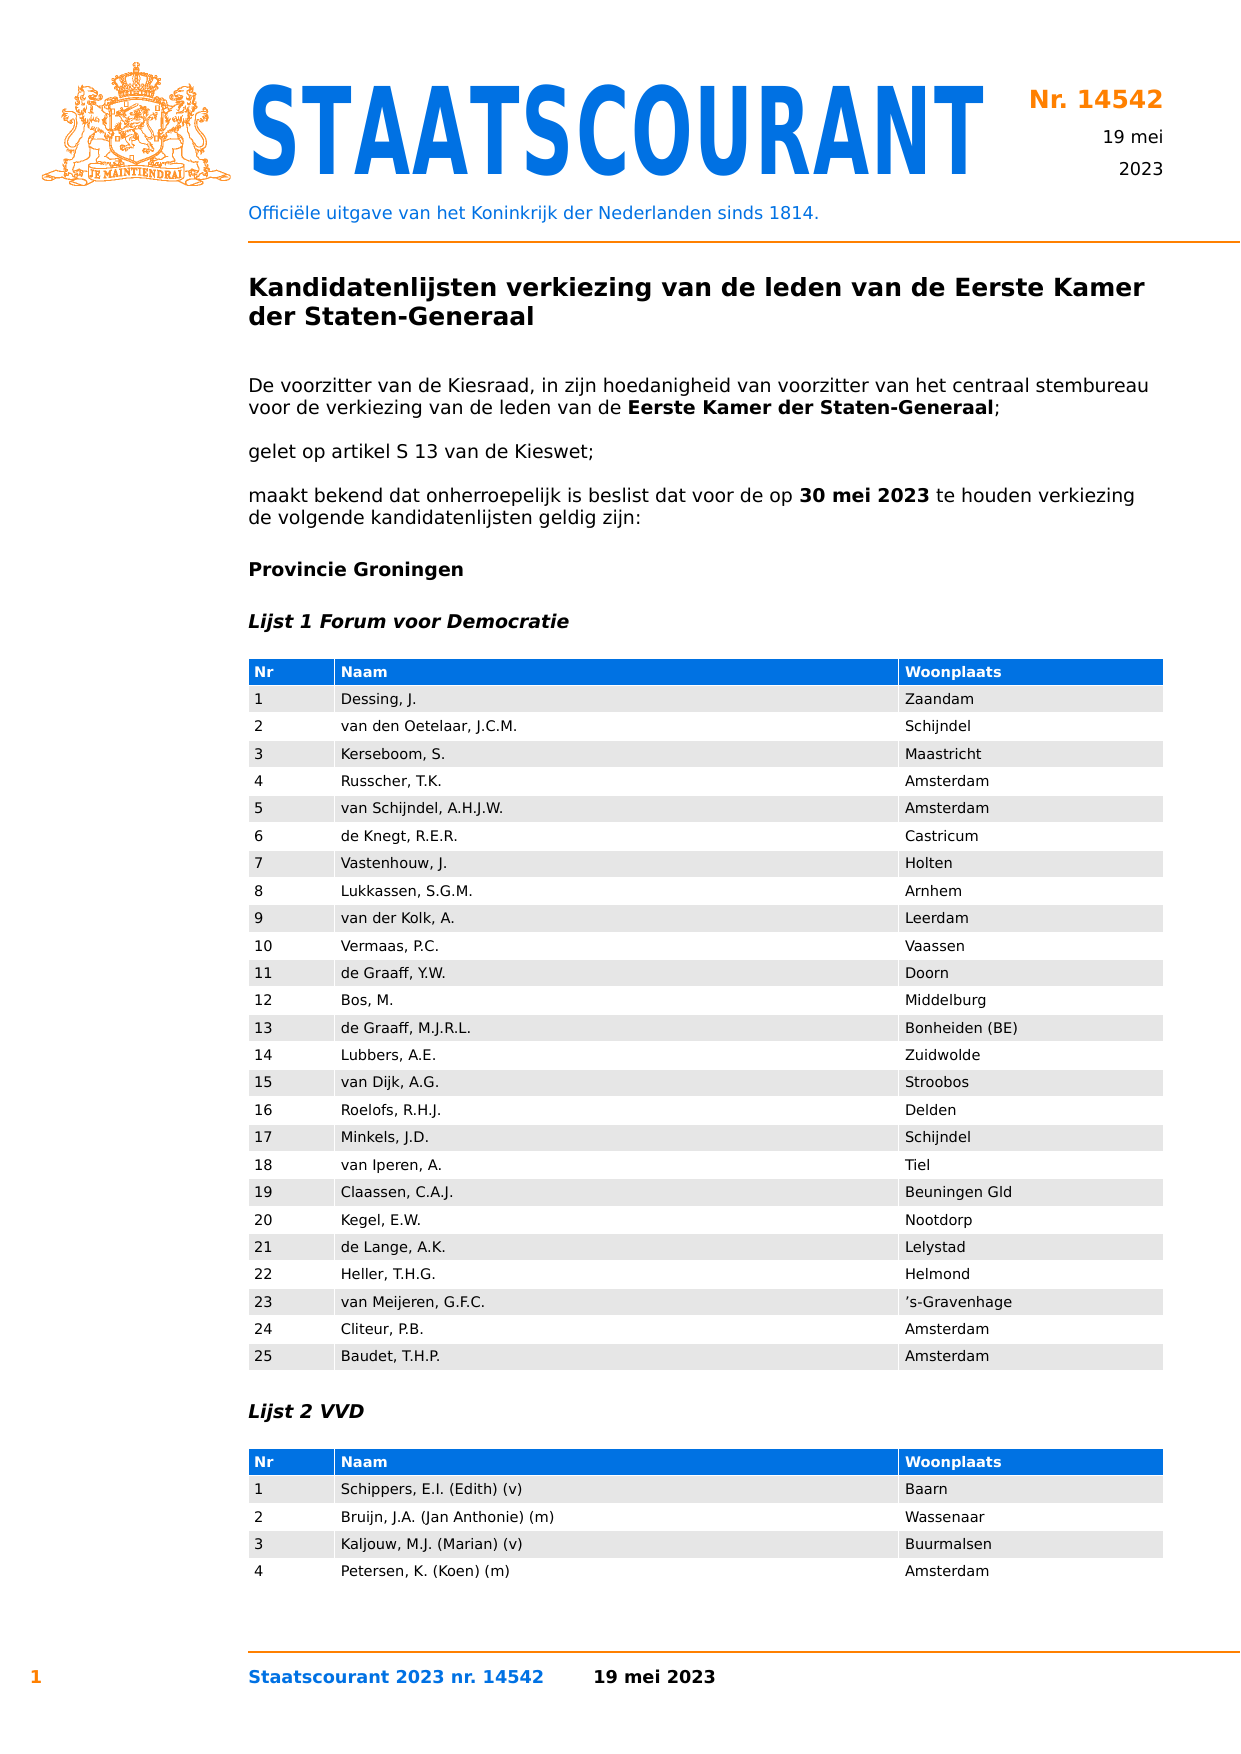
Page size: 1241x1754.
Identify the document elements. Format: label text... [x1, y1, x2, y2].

table_cell Delden [899, 1097, 1163, 1123]
table_cell Lukkassen, S.G.M. [335, 878, 898, 904]
table_cell Amsterdam [899, 796, 1163, 822]
table_header Nr. 14542 [998, 62, 1240, 121]
table_cell 19 mei [998, 121, 1240, 153]
table_cell Buurmalsen [899, 1531, 1163, 1558]
table_cell Holten [899, 851, 1163, 877]
table_cell Doorn [899, 960, 1163, 986]
table_cell 10 [249, 933, 334, 959]
table_cell Bos, M. [335, 988, 898, 1014]
table_cell Tiel [899, 1152, 1163, 1178]
table_cell van Schijndel, A.H.J.W. [335, 796, 898, 822]
table_cell Amsterdam [899, 1344, 1163, 1370]
table_cell 25 [249, 1344, 334, 1370]
table_header Naam [335, 1449, 898, 1475]
subtitle Kandidatenlijsten verkiezing van de leden van de Eerste Kamer der Staten-Generaal [248, 273, 1163, 331]
table_cell 5 [249, 796, 334, 822]
table_cell Castricum [899, 823, 1163, 849]
table_cell 15 [249, 1070, 334, 1096]
table_cell 9 [249, 905, 334, 932]
table_cell 8 [249, 878, 334, 904]
table_cell Helmond [899, 1261, 1163, 1288]
subtitle Provincie Groningen [248, 559, 1163, 581]
table_cell 18 [249, 1152, 334, 1178]
table_cell de Lange, A.K. [335, 1234, 898, 1260]
subtitle Lijst 1 Forum voor Democratie [248, 611, 1163, 633]
picture [41, 62, 231, 186]
table_cell Zaandam [899, 686, 1163, 712]
table_cell de Graaff, Y.W. [335, 960, 898, 986]
table_cell 14 [249, 1042, 334, 1069]
table_cell de Knegt, R.E.R. [335, 823, 898, 849]
table_cell 2 [249, 714, 334, 740]
table_cell Minkels, J.D. [335, 1125, 898, 1151]
table_cell Claassen, C.A.J. [335, 1179, 898, 1206]
table_cell Beuningen Gld [899, 1179, 1163, 1206]
table_cell Kegel, E.W. [335, 1207, 898, 1233]
table_cell 6 [249, 823, 334, 849]
table_cell 24 [249, 1316, 334, 1343]
table_cell 3 [249, 1531, 334, 1558]
table_cell van Dijk, A.G. [335, 1070, 898, 1096]
table_cell Schippers, E.I. (Edith) (v) [335, 1476, 898, 1503]
table_cell Officiële uitgave van het Koninkrijk der Nederlanden sinds 1814. [248, 203, 1240, 241]
table_cell de Graaff, M.J.R.L. [335, 1015, 898, 1041]
text gelet op artikel S 13 van de Kieswet; [248, 441, 1163, 463]
text maakt bekend dat onherroepelijk is beslist dat voor de op 30 mei 2023 te houden verkiezing de volgende kandidatenlijsten geldig zijn: [248, 485, 1163, 529]
table_header Woonplaats [899, 659, 1163, 685]
table_cell Schijndel [899, 1125, 1163, 1151]
table_cell Vermaas, P.C. [335, 933, 898, 959]
table_cell 2 [249, 1504, 334, 1530]
table_cell Amsterdam [899, 768, 1163, 795]
table_header STAATSCOURANT [248, 62, 998, 203]
table_cell 11 [249, 960, 334, 986]
table_cell Roelofs, R.H.J. [335, 1097, 898, 1123]
table_header Nr [249, 659, 334, 685]
table_cell van Iperen, A. [335, 1152, 898, 1178]
table_cell 2023 [998, 153, 1240, 203]
table_cell Amsterdam [899, 1316, 1163, 1343]
table_cell Bruijn, J.A. (Jan Anthonie) (m) [335, 1504, 898, 1530]
table_cell 1 [249, 686, 334, 712]
table_cell 17 [249, 1125, 334, 1151]
table_cell Amsterdam [899, 1559, 1163, 1585]
table_cell 4 [249, 768, 334, 795]
table_cell van der Kolk, A. [335, 905, 898, 932]
table_cell Baudet, T.H.P. [335, 1344, 898, 1370]
table_cell van Meijeren, G.F.C. [335, 1289, 898, 1315]
table_cell 19 [249, 1179, 334, 1206]
table_cell Lubbers, A.E. [335, 1042, 898, 1069]
table_cell 13 [249, 1015, 334, 1041]
table_cell Leerdam [899, 905, 1163, 932]
table_cell 3 [249, 741, 334, 767]
table_cell Lelystad [899, 1234, 1163, 1260]
table_header Nr [249, 1449, 334, 1475]
table_cell 21 [249, 1234, 334, 1260]
table_cell Baarn [899, 1476, 1163, 1503]
table_cell Kerseboom, S. [335, 741, 898, 767]
table_cell Nootdorp [899, 1207, 1163, 1233]
table_cell 20 [249, 1207, 334, 1233]
table_cell Stroobos [899, 1070, 1163, 1096]
table_cell Middelburg [899, 988, 1163, 1014]
table_cell Schijndel [899, 714, 1163, 740]
table_cell 1 [249, 1476, 334, 1503]
table_cell Bonheiden (BE) [899, 1015, 1163, 1041]
table_cell Maastricht [899, 741, 1163, 767]
table_cell Heller, T.H.G. [335, 1261, 898, 1288]
table_cell Kaljouw, M.J. (Marian) (v) [335, 1531, 898, 1558]
table_cell Arnhem [899, 878, 1163, 904]
subtitle Lijst 2 VVD [248, 1401, 1163, 1423]
table_cell Zuidwolde [899, 1042, 1163, 1069]
table_cell 12 [249, 988, 334, 1014]
table_cell Dessing, J. [335, 686, 898, 712]
text De voorzitter van de Kiesraad, in zijn hoedanigheid van voorzitter van het centraal stembureau voor de verkiezing van de leden van de Eerste Kamer der Staten-Generaal; [248, 375, 1163, 419]
table_cell van den Oetelaar, J.C.M. [335, 714, 898, 740]
table_cell Russcher, T.K. [335, 768, 898, 795]
table_header Woonplaats [899, 1449, 1163, 1475]
table_header [25, 62, 248, 241]
table_cell 22 [249, 1261, 334, 1288]
table_cell Cliteur, P.B. [335, 1316, 898, 1343]
table_cell 7 [249, 851, 334, 877]
table_cell 16 [249, 1097, 334, 1123]
table_cell 23 [249, 1289, 334, 1315]
table_cell ’s-Gravenhage [899, 1289, 1163, 1315]
table_cell Vastenhouw, J. [335, 851, 898, 877]
table_cell Wassenaar [899, 1504, 1163, 1530]
table_cell Vaassen [899, 933, 1163, 959]
table_cell 4 [249, 1559, 334, 1585]
table_cell Petersen, K. (Koen) (m) [335, 1559, 898, 1585]
table_header Naam [335, 659, 898, 685]
